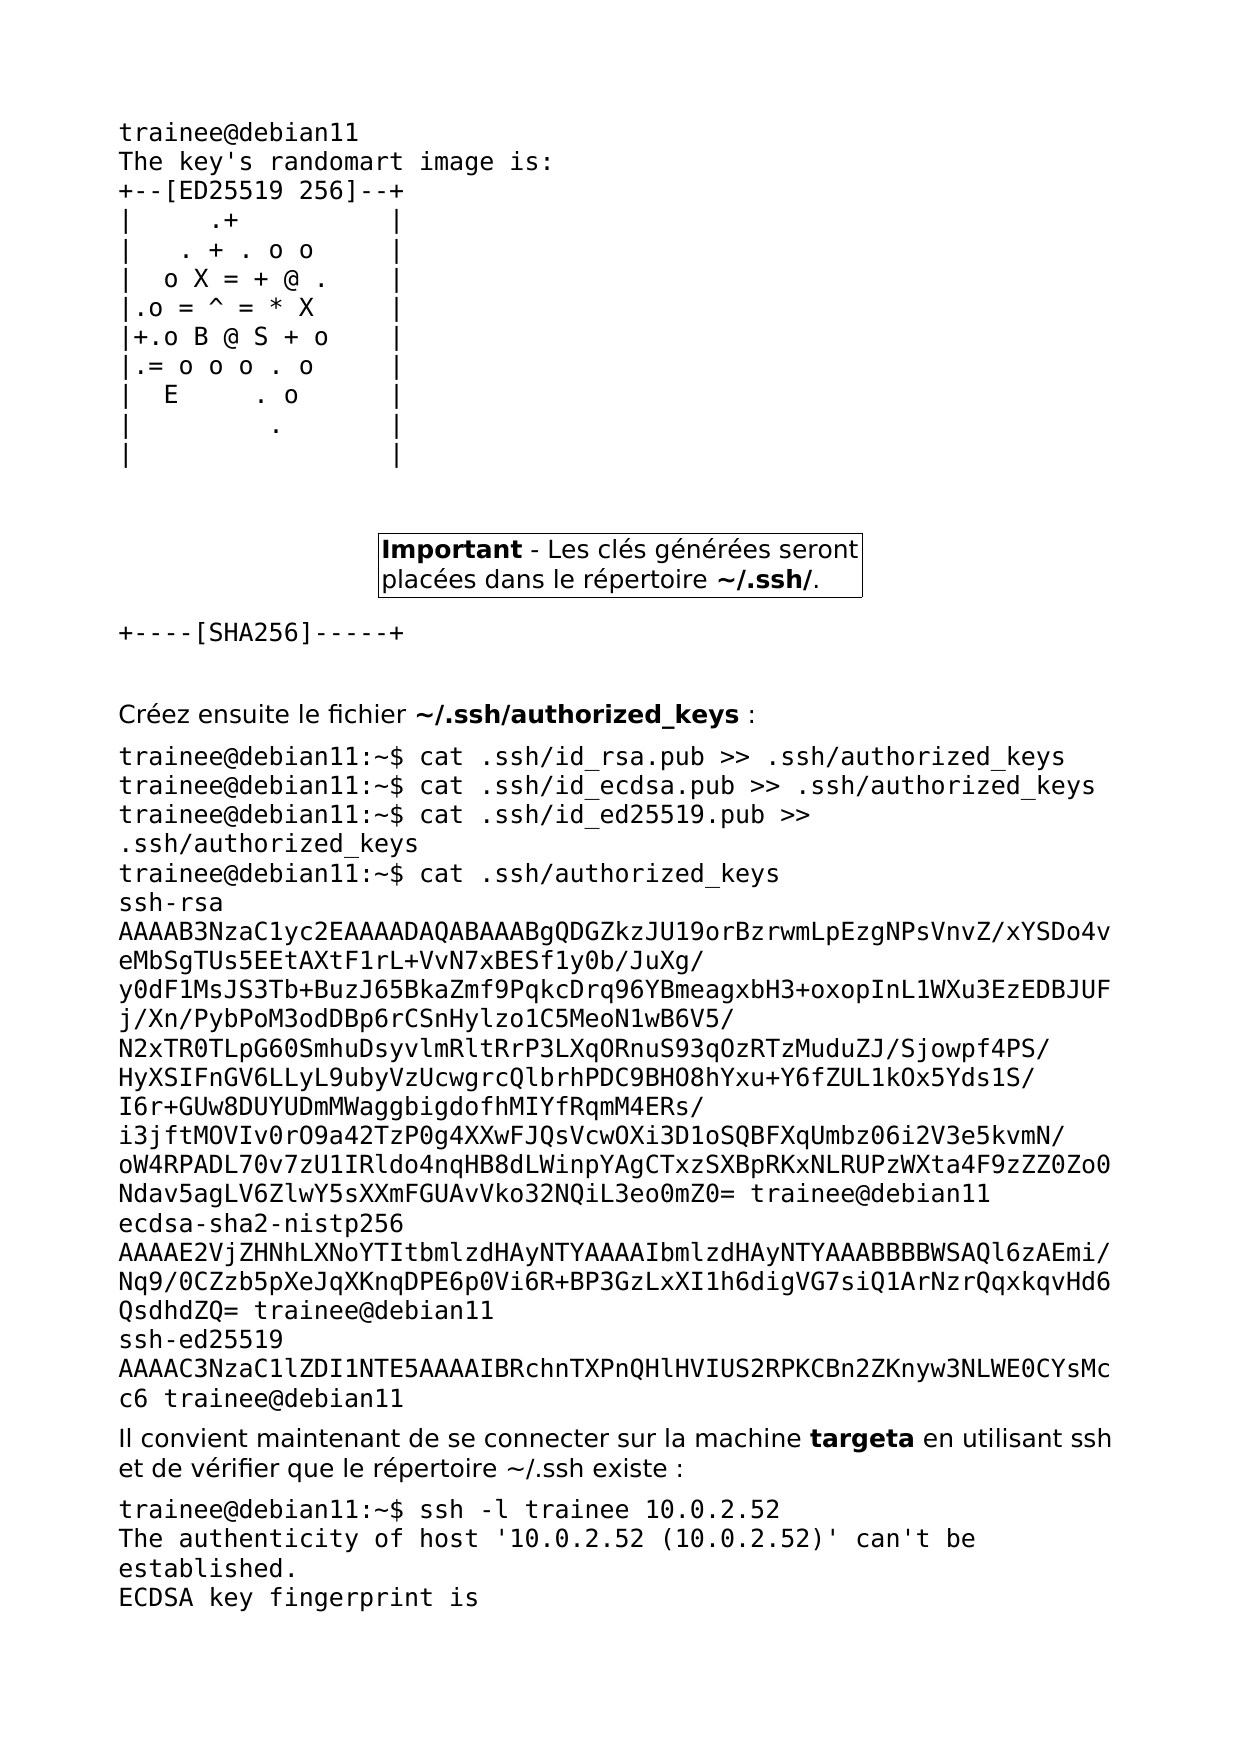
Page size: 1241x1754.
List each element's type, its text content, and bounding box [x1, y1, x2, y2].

text trainee@debian11:~$ cat .ssh/id_rsa.pub >> .ssh/authorized_keys trainee@debian11:~$ cat .ssh/id_ecdsa.pub >> .ssh/authorized_keys trainee@debian11:~$ cat .ssh/id_ed25519.pub >> .ssh/authorized_keys trainee@debian11:~$ cat .ssh/authorized_keys ssh-rsa AAAAB3NzaC1yc2EAAAADAQABAAABgQDGZkzJU19orBzrwmLpEzgNPsVnvZ/xYSDo4veMbSgTUs5EEtAXtF1rL+VvN7xBESf1y0b/JuXg/y0dF1MsJS3Tb+BuzJ65BkaZmf9PqkcDrq96YBmeagxbH3+oxopInL1WXu3EzEDBJUFj/Xn/PybPoM3odDBp6rCSnHylzo1C5MeoN1wB6V5/N2xTR0TLpG60SmhuDsyvlmRltRrP3LXqORnuS93qOzRTzMuduZJ/Sjowpf4PS/HyXSIFnGV6LLyL9ubyVzUcwgrcQlbrhPDC9BHO8hYxu+Y6fZUL1kOx5Yds1S/I6r+GUw8DUYUDmMWaggbigdofhMIYfRqmM4ERs/i3jftMOVIv0rO9a42TzP0g4XXwFJQsVcwOXi3D1oSQBFXqUmbz06i2V3e5kvmN/oW4RPADL70v7zU1IRldo4nqHB8dLWinpYAgCTxzSXBpRKxNLRUPzWXta4F9zZZ0Zo0Ndav5agLV6ZlwY5sXXmFGUAvVko32NQiL3eo0mZ0= trainee@debian11 ecdsa-sha2-nistp256 AAAAE2VjZHNhLXNoYTItbmlzdHAyNTYAAAAIbmlzdHAyNTYAAABBBBWSAQl6zAEmi/Nq9/0CZzb5pXeJqXKnqDPE6p0Vi6R+BP3GzLxXI1h6digVG7siQ1ArNzrQqxkqvHd6QsdhdZQ= trainee@debian11 ssh-ed25519 AAAAC3NzaC1lZDI1NTE5AAAAIBRchnTXPnQHlHVIUS2RPKCBn2ZKnyw3NLWE0CYsMcc6 trainee@debian11 [118, 742, 1122, 1413]
text Il convient maintenant de se connecter sur la machine targeta en utilisant ssh et de vérifier que le répertoire ~/.ssh existe : [118, 1425, 1122, 1483]
table_header Important - Les clés générées seront placées dans le répertoire ~/.ssh/. [379, 534, 862, 597]
text Créez ensuite le fichier ~/.ssh/authorized_keys : [118, 700, 1122, 729]
text trainee@debian11:~$ ssh -l trainee 10.0.2.52 The authenticity of host '10.0.2.52 (10.0.2.52)' can't be established. ECDSA key fingerprint is [118, 1496, 1122, 1612]
text trainee@debian11 The key's randomart image is: +--[ED25519 256]--+ | .+ | | . + . o o | | o X = + @ . | |.o = ^ = * X | |+.o B @ S + o | |.= o o o . o | | E . o | | . | | | +----[SHA256]-----+ [118, 118, 1122, 647]
